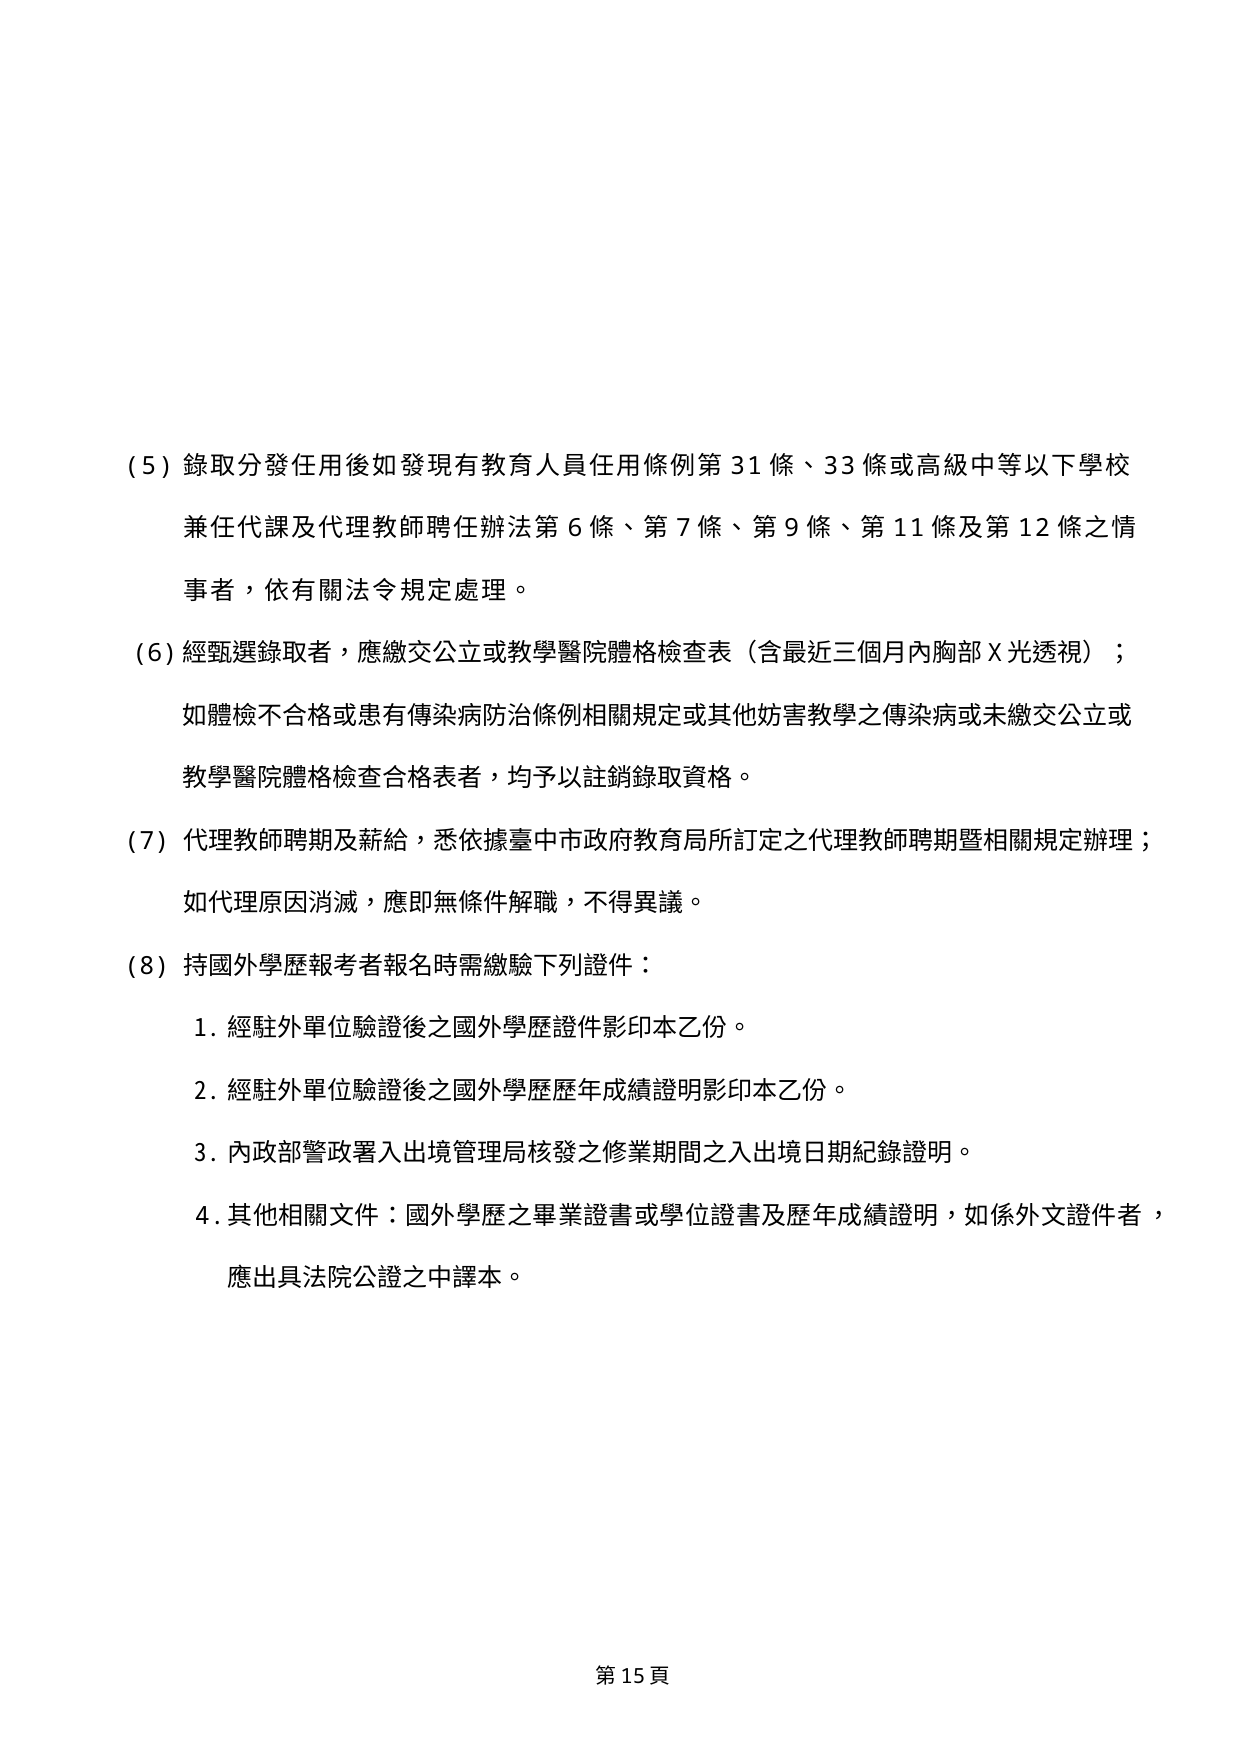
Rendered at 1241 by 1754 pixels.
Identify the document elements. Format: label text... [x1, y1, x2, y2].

list 內政部警政署入出境管理局核發之修業期間之入出境日期紀錄證明。 [194, 1109, 1146, 1172]
list 代理教師聘期及薪給，悉依據臺中市政府教育局所訂定之代理教師聘期暨相關規定辦理；如代理原因消滅，應即無條件解職，不得異議。 [124, 797, 1146, 922]
list 經甄選錄取者，應繳交公立或教學醫院體格檢查表（含最近三個月內胸部X光透視）；如體檢不合格或患有傳染病防治條例相關規定或其他妨害教學之傳染病或未繳交公立或教學醫院體格檢查合格表者，均予以註銷錄取資格。 [132, 609, 1146, 797]
list 其他相關文件：國外學歷之畢業證書或學位證書及歷年成績證明，如係外文證件者，應出具法院公證之中譯本。 [194, 1172, 1146, 1297]
list 錄取分發任用後如發現有教育人員任用條例第31條、33條或高級中等以下學校兼任代課及代理教師聘任辦法第6條、第7條、第9條、第11條及第12條之情事者，依有關法令規定處理。 [124, 422, 1146, 609]
list 經駐外單位驗證後之國外學歷證件影印本乙份。 [194, 984, 1146, 1047]
list 經駐外單位驗證後之國外學歷歷年成績證明影印本乙份。 [194, 1047, 1146, 1109]
list 持國外學歷報考者報名時需繳驗下列證件： [124, 922, 1146, 984]
